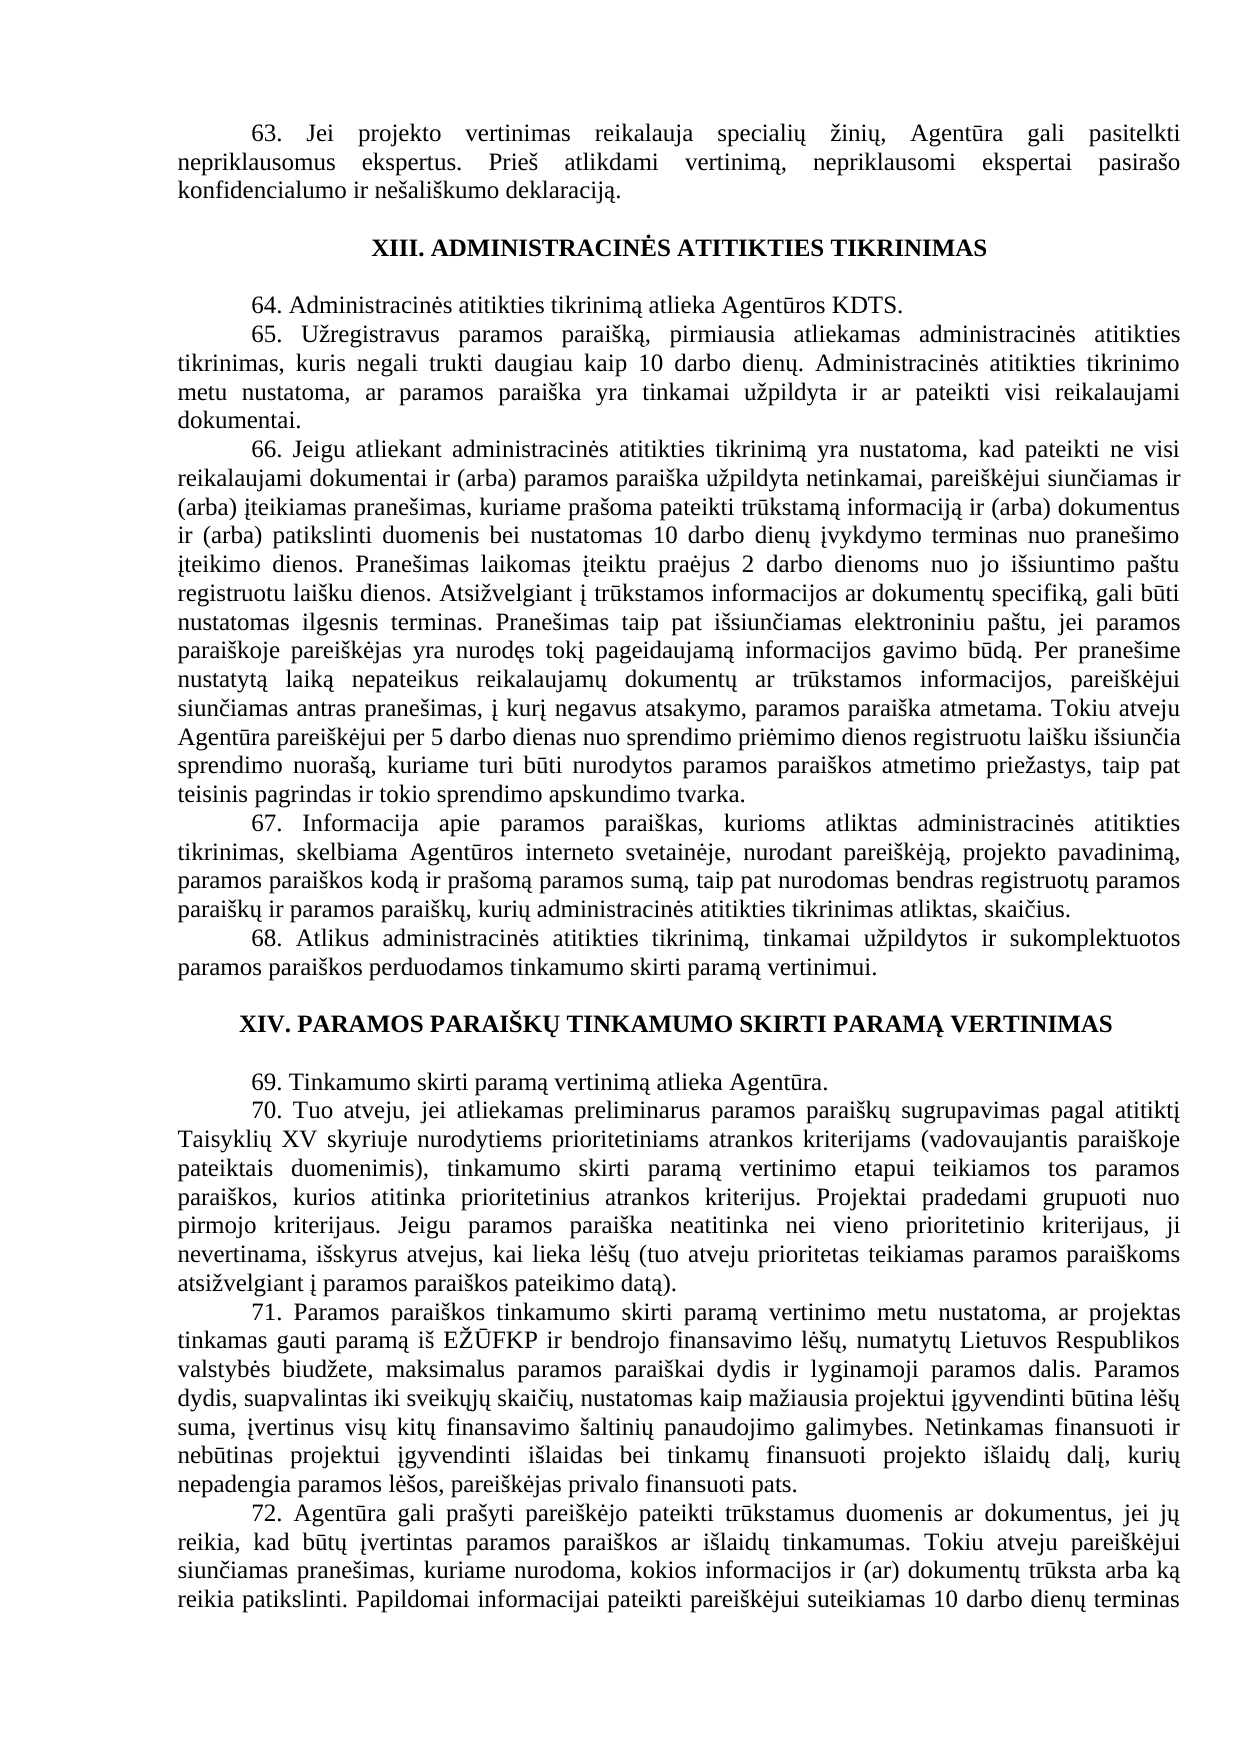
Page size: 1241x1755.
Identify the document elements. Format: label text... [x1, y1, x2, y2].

text 70. Tuo atveju, jei atliekamas preliminarus paramos paraiškų sugrupavimas pagal atitiktį Taisyklių XV skyriuje nurodytiems prioritetiniams atrankos kriterijams (vadovaujantis paraiškoje pateiktais duomenimis), tinkamumo skirti paramą vertinimo etapui teikiamos tos paramos paraiškos, kurios atitinka prioritetinius atrankos kriterijus. Projektai pradedami grupuoti nuo pirmojo kriterijaus. Jeigu paramos paraiška neatitinka nei vieno prioritetinio kriterijaus, ji nevertinama, išskyrus atvejus, kai lieka lėšų (tuo atveju prioritetas teikiamas paramos paraiškoms atsižvelgiant į paramos paraiškos pateikimo datą). [177, 1096, 1181, 1297]
text XIV. PARAMOS PARAIŠKŲ TINKAMUMO SKIRTI PARAMĄ VERTINIMAS [177, 1009, 1181, 1038]
text 66. Jeigu atliekant administracinės atitikties tikrinimą yra nustatoma, kad pateikti ne visi reikalaujami dokumentai ir (arba) paramos paraiška užpildyta netinkamai, pareiškėjui siunčiamas ir (arba) įteikiamas pranešimas, kuriame prašoma pateikti trūkstamą informaciją ir (arba) dokumentus ir (arba) patikslinti duomenis bei nustatomas 10 darbo dienų įvykdymo terminas nuo pranešimo įteikimo dienos. Pranešimas laikomas įteiktu praėjus 2 darbo dienoms nuo jo išsiuntimo paštu registruotu laišku dienos. Atsižvelgiant į trūkstamos informacijos ar dokumentų specifiką, gali būti nustatomas ilgesnis terminas. Pranešimas taip pat išsiunčiamas elektroniniu paštu, jei paramos paraiškoje pareiškėjas yra nurodęs tokį pageidaujamą informacijos gavimo būdą. Per pranešime nustatytą laiką nepateikus reikalaujamų dokumentų ar trūkstamos informacijos, pareiškėjui siunčiamas antras pranešimas, į kurį negavus atsakymo, paramos paraiška atmetama. Tokiu atveju Agentūra pareiškėjui per 5 darbo dienas nuo sprendimo priėmimo dienos registruotu laišku išsiunčia sprendimo nuorašą, kuriame turi būti nurodytos paramos paraiškos atmetimo priežastys, taip pat teisinis pagrindas ir tokio sprendimo apskundimo tvarka. [177, 434, 1181, 808]
text 64. Administracinės atitikties tikrinimą atlieka Agentūros KDTS. [177, 291, 1181, 319]
text 67. Informacija apie paramos paraiškas, kurioms atliktas administracinės atitikties tikrinimas, skelbiama Agentūros interneto svetainėje, nurodant pareiškėją, projekto pavadinimą, paramos paraiškos kodą ir prašomą paramos sumą, taip pat nurodomas bendras registruotų paramos paraiškų ir paramos paraiškų, kurių administracinės atitikties tikrinimas atliktas, skaičius. [177, 808, 1181, 923]
text 71. Paramos paraiškos tinkamumo skirti paramą vertinimo metu nustatoma, ar projektas tinkamas gauti paramą iš EŽŪFKP ir bendrojo finansavimo lėšų, numatytų Lietuvos Respublikos valstybės biudžete, maksimalus paramos paraiškai dydis ir lyginamoji paramos dalis. Paramos dydis, suapvalintas iki sveikųjų skaičių, nustatomas kaip mažiausia projektui įgyvendinti būtina lėšų suma, įvertinus visų kitų finansavimo šaltinių panaudojimo galimybes. Netinkamas finansuoti ir nebūtinas projektui įgyvendinti išlaidas bei tinkamų finansuoti projekto išlaidų dalį, kurių nepadengia paramos lėšos, pareiškėjas privalo finansuoti pats. [177, 1297, 1181, 1498]
text 68. Atlikus administracinės atitikties tikrinimą, tinkamai užpildytos ir sukomplektuotos paramos paraiškos perduodamos tinkamumo skirti paramą vertinimui. [177, 923, 1181, 981]
text 65. Užregistravus paramos paraišką, pirmiausia atliekamas administracinės atitikties tikrinimas, kuris negali trukti daugiau kaip 10 darbo dienų. Administracinės atitikties tikrinimo metu nustatoma, ar paramos paraiška yra tinkamai užpildyta ir ar pateikti visi reikalaujami dokumentai. [177, 319, 1181, 434]
text 69. Tinkamumo skirti paramą vertinimą atlieka Agentūra. [177, 1067, 1181, 1096]
text XIII. ADMINISTRACINĖS ATITIKTIES TIKRINIMAS [177, 233, 1181, 262]
text 72. Agentūra gali prašyti pareiškėjo pateikti trūkstamus duomenis ar dokumentus, jei jų reikia, kad būtų įvertintas paramos paraiškos ar išlaidų tinkamumas. Tokiu atveju pareiškėjui siunčiamas pranešimas, kuriame nurodoma, kokios informacijos ir (ar) dokumentų trūksta arba ką reikia patikslinti. Papildomai informacijai pateikti pareiškėjui suteikiamas 10 darbo dienų terminas [177, 1498, 1181, 1613]
text 63. Jei projekto vertinimas reikalauja specialių žinių, Agentūra gali pasitelkti nepriklausomus ekspertus. Prieš atlikdami vertinimą, nepriklausomi ekspertai pasirašo konfidencialumo ir nešališkumo deklaraciją. [177, 118, 1181, 204]
